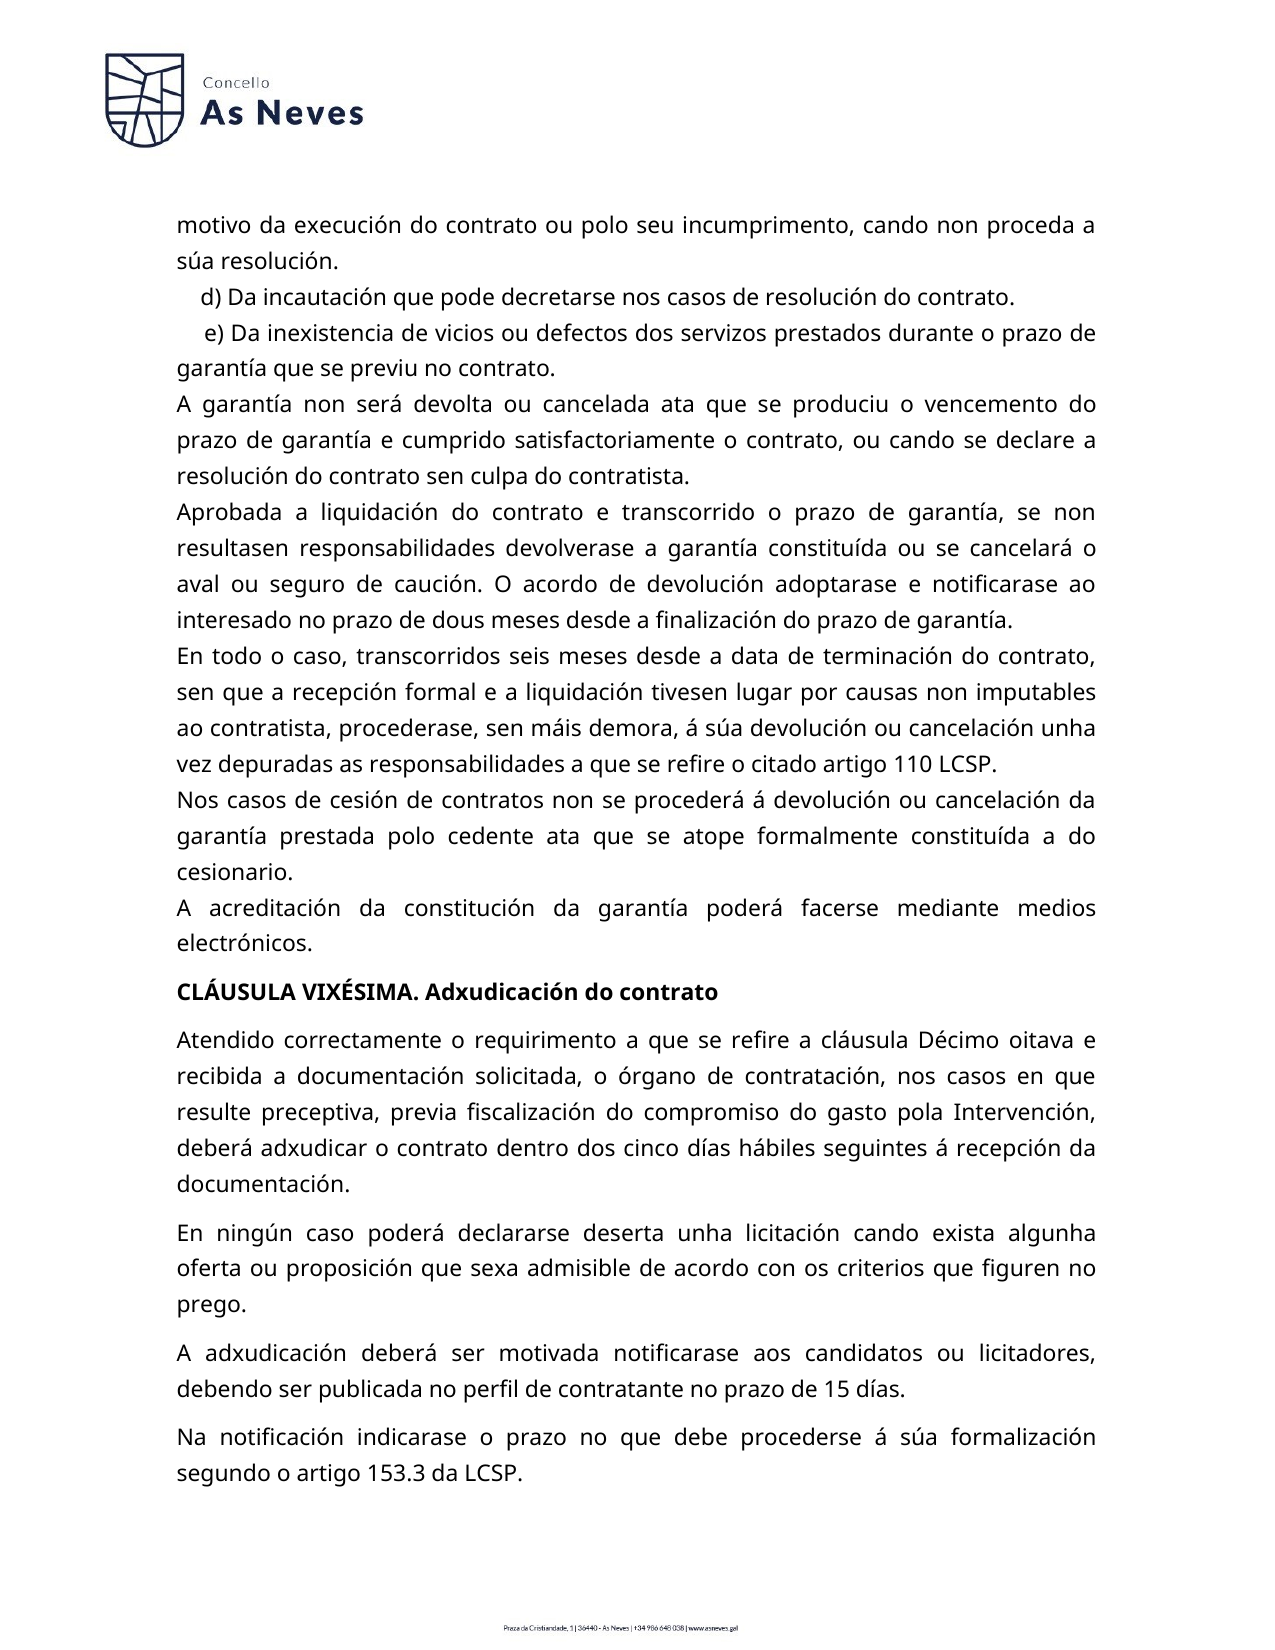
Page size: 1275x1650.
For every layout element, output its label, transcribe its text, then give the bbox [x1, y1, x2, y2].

text Nos casos de cesión de contratos non se procederá á devolución ou cancelación da garantía prestada polo cedente ata que se atope formalmente constituída a do cesionario. [176, 784, 1097, 887]
picture [104, 43, 367, 157]
subtitle CLÁUSULA VIXÉSIMA. Adxudicación do contrato [176, 976, 1097, 1007]
text A garantía non será devolta ou cancelada ata que se produciu o vencemento do prazo de garantía e cumprido satisfactoriamente o contrato, ou cando se declare a resolución do contrato sen culpa do contratista. [176, 388, 1097, 491]
text Na notificación indicarase o prazo no que debe procederse á súa formalización segundo o artigo 153.3 da LCSP. [176, 1421, 1097, 1488]
text Aprobada a liquidación do contrato e transcorrido o prazo de garantía, se non resultasen responsabilidades devolverase a garantía constituída ou se cancelará o aval ou seguro de caución. O acordo de devolución adoptarase e notificarase ao interesado no prazo de dous meses desde a finalización do prazo de garantía. [176, 496, 1097, 635]
text En todo o caso, transcorridos seis meses desde a data de terminación do contrato, sen que a recepción formal e a liquidación tivesen lugar por causas non imputables ao contratista, procederase, sen máis demora, á súa devolución ou cancelación unha vez depuradas as responsabilidades a que se refire o citado artigo 110 LCSP. [176, 640, 1097, 779]
picture [177, 1606, 1063, 1650]
text Atendido correctamente o requirimento a que se refire a cláusula Décimo oitava e recibida a documentación solicitada, o órgano de contratación, nos casos en que resulte preceptiva, previa fiscalización do compromiso do gasto pola Intervención, deberá adxudicar o contrato dentro dos cinco días hábiles seguintes á recepción da documentación. [176, 1024, 1097, 1199]
text A acreditación da constitución da garantía poderá facerse mediante medios electrónicos. [176, 891, 1097, 959]
text e) Da inexistencia de vicios ou defectos dos servizos prestados durante o prazo de garantía que se previu no contrato. [176, 316, 1097, 384]
text A adxudicación deberá ser motivada notificarase aos candidatos ou licitadores, debendo ser publicada no perfil de contratante no prazo de 15 días. [176, 1337, 1097, 1404]
text motivo da execución do contrato ou polo seu incumprimento, cando non proceda a súa resolución. [176, 209, 1097, 276]
text d) Da incautación que pode decretarse nos casos de resolución do contrato. [176, 281, 1097, 312]
text En ningún caso poderá declararse deserta unha licitación cando exista algunha oferta ou proposición que sexa admisible de acordo con os criterios que figuren no prego. [176, 1216, 1097, 1319]
